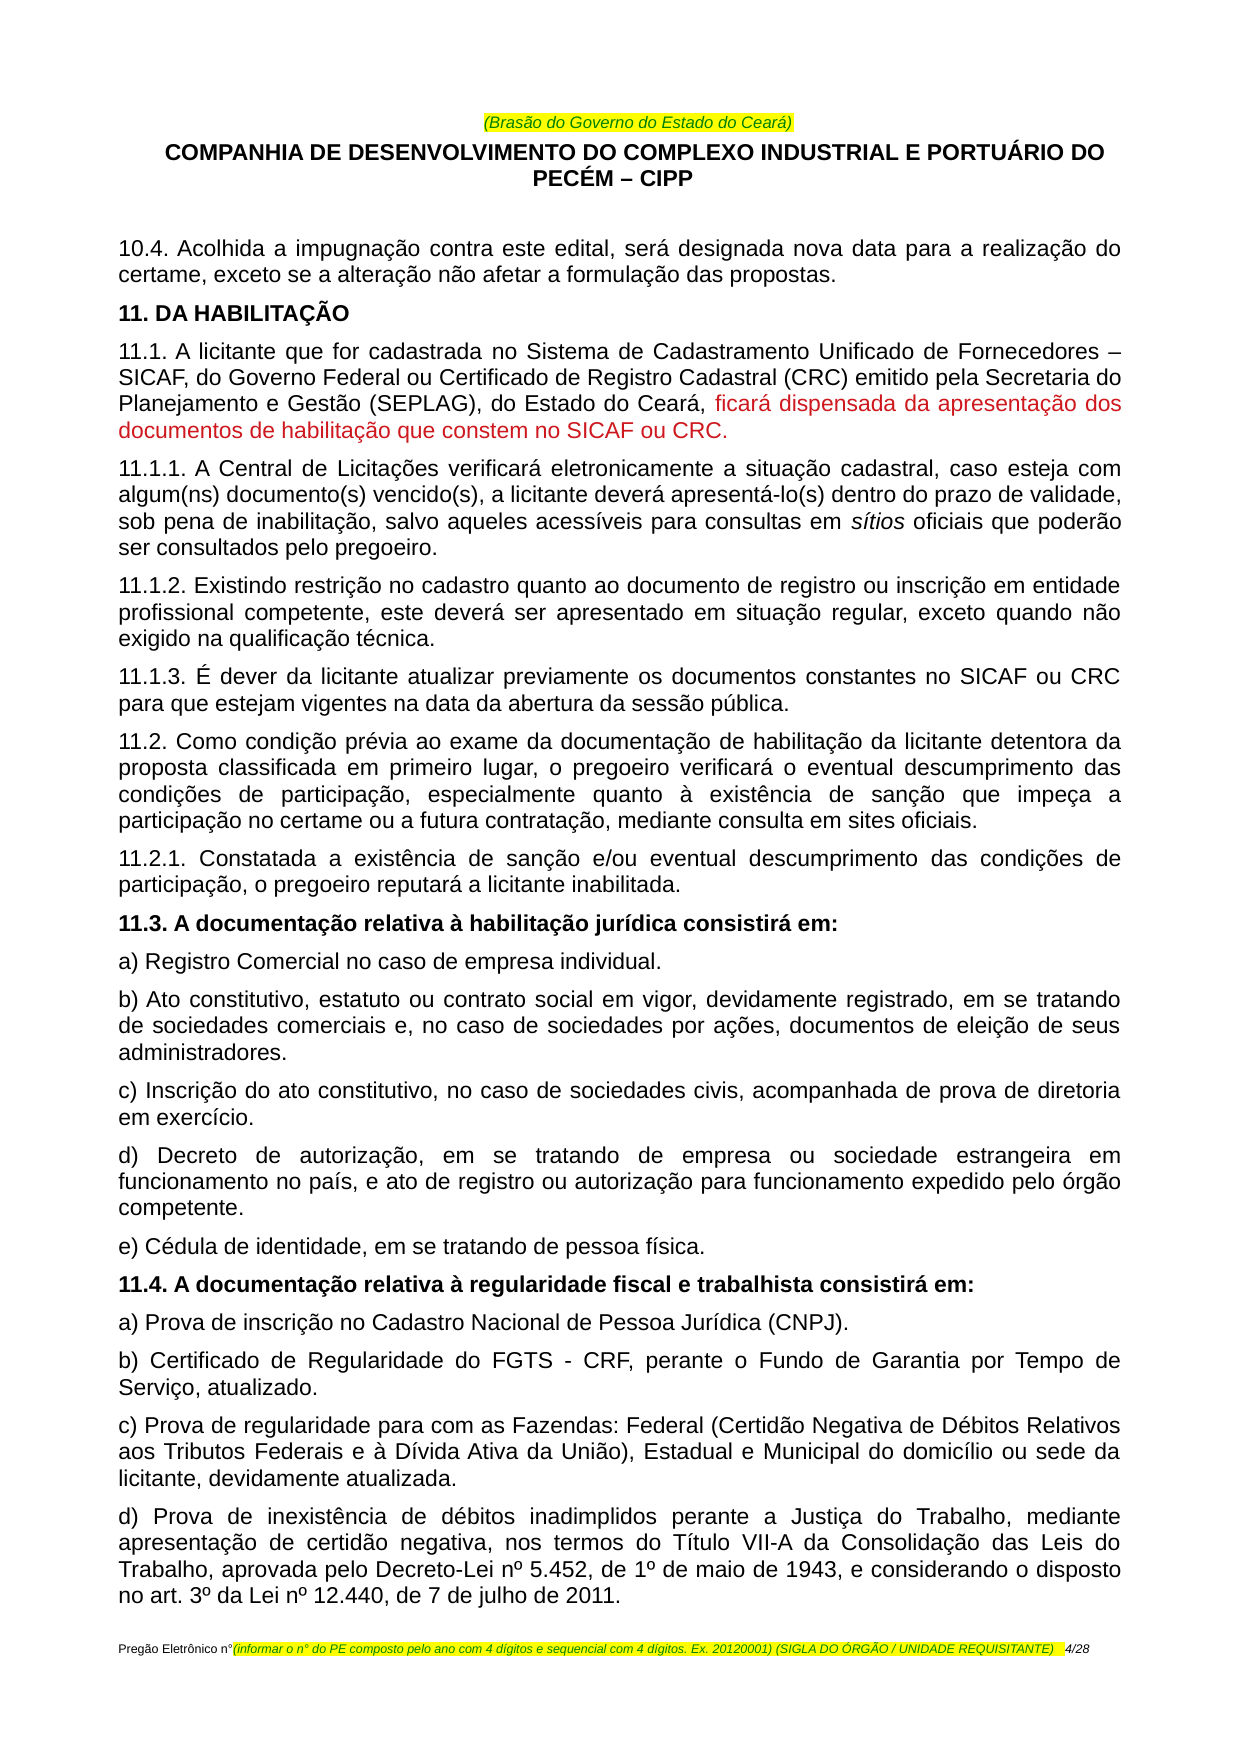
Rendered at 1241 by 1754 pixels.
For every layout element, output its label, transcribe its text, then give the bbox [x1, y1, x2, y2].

text c) Prova de regularidade para com as Fazendas: Federal (Certidão Negativa de Débitos Relativos aos Tributos Federais e à Dívida Ativa da União), Estadual e Municipal do domicílio ou sede da licitante, devidamente atualizada. [118, 1412, 1122, 1491]
text 11.1. A licitante que for cadastrada no Sistema de Cadastramento Unificado de Fornecedores – SICAF, do Governo Federal ou Certificado de Registro Cadastral (CRC) emitido pela Secretaria do Planejamento e Gestão (SEPLAG), do Estado do Ceará, ficará dispensada da apresentação dos documentos de habilitação que constem no SICAF ou CRC. [118, 338, 1122, 443]
text 11.1.1. A Central de Licitações verificará eletronicamente a situação cadastral, caso esteja com algum(ns) documento(s) vencido(s), a licitante deverá apresentá-lo(s) dentro do prazo de validade, sob pena de inabilitação, salvo aqueles acessíveis para consultas em sítios oficiais que poderão ser consultados pelo pregoeiro. [118, 455, 1122, 560]
text d) Prova de inexistência de débitos inadimplidos perante a Justiça do Trabalho, mediante apresentação de certidão negativa, nos termos do Título VII-A da Consolidação das Leis do Trabalho, aprovada pelo Decreto-Lei nº 5.452, de 1º de maio de 1943, e considerando o disposto no art. 3º da Lei nº 12.440, de 7 de julho de 2011. [118, 1503, 1122, 1608]
text c) Inscrição do ato constitutivo, no caso de sociedades civis, acompanhada de prova de diretoria em exercício. [118, 1077, 1122, 1130]
text b) Ato constitutivo, estatuto ou contrato social em vigor, devidamente registrado, em se tratando de sociedades comerciais e, no caso de sociedades por ações, documentos de eleição de seus administradores. [118, 986, 1122, 1065]
text 11.3. A documentação relativa à habilitação jurídica consistirá em: [118, 910, 1122, 936]
text 11.2.1. Constatada a existência de sanção e/ou eventual descumprimento das condições de participação, o pregoeiro reputará a licitante inabilitada. [118, 845, 1122, 898]
text 11.4. A documentação relativa à regularidade fiscal e trabalhista consistirá em: [118, 1271, 1122, 1297]
text 11.2. Como condição prévia ao exame da documentação de habilitação da licitante detentora da proposta classificada em primeiro lugar, o pregoeiro verificará o eventual descumprimento das condições de participação, especialmente quanto à existência de sanção que impeça a participação no certame ou a futura contratação, mediante consulta em sites oficiais. [118, 728, 1122, 833]
text d) Decreto de autorização, em se tratando de empresa ou sociedade estrangeira em funcionamento no país, e ato de registro ou autorização para funcionamento expedido pelo órgão competente. [118, 1142, 1122, 1221]
text 11.1.2. Existindo restrição no cadastro quanto ao documento de registro ou inscrição em entidade profissional competente, este deverá ser apresentado em situação regular, exceto quando não exigido na qualificação técnica. [118, 572, 1122, 651]
text a) Registro Comercial no caso de empresa individual. [118, 948, 1122, 974]
text 11.1.3. É dever da licitante atualizar previamente os documentos constantes no SICAF ou CRC para que estejam vigentes na data da abertura da sessão pública. [118, 663, 1122, 716]
text 11. DA HABILITAÇÃO [118, 299, 1122, 326]
text 10.4. Acolhida a impugnação contra este edital, será designada nova data para a realização do certame, exceto se a alteração não afetar a formulação das propostas. [118, 235, 1122, 288]
text e) Cédula de identidade, em se tratando de pessoa física. [118, 1233, 1122, 1259]
text b) Certificado de Regularidade do FGTS - CRF, perante o Fundo de Garantia por Tempo de Serviço, atualizado. [118, 1347, 1122, 1400]
text a) Prova de inscrição no Cadastro Nacional de Pessoa Jurídica (CNPJ). [118, 1309, 1122, 1335]
